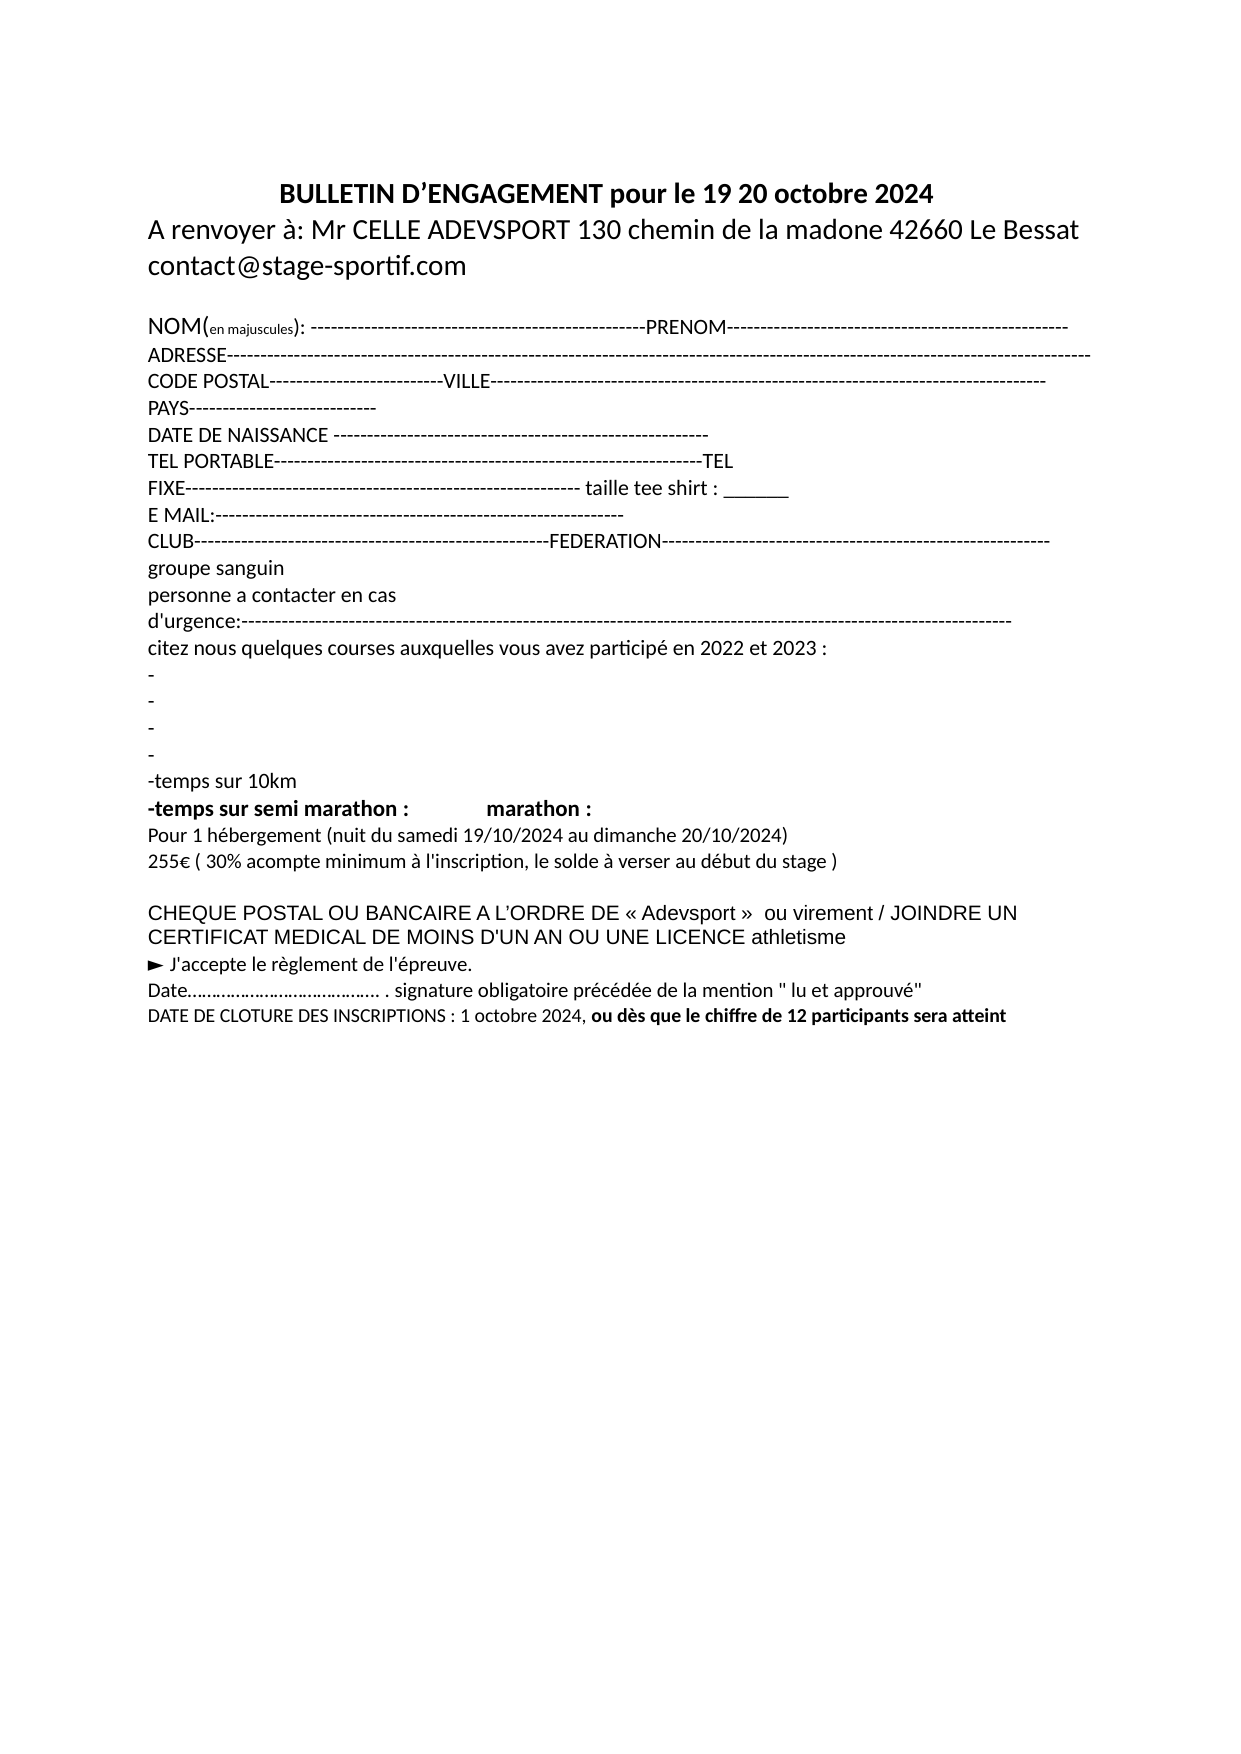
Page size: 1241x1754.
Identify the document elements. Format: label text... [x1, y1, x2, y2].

text CODE POSTAL--------------------------VILLE-----------------------------------------------------------------------------------PAYS---------------------------- [148, 368, 1093, 421]
text E MAIL:------------------------------------------------------------- [148, 501, 1093, 528]
text - [148, 714, 1093, 741]
text ADRESSE--------------------------------------------------------------------------------------------------------------------------------- [148, 341, 1093, 368]
text contact@stage-sportif.com [148, 247, 1093, 282]
text DATE DE NAISSANCE -------------------------------------------------------- [148, 421, 1093, 448]
text CHEQUE POSTAL OU BANCAIRE A L’ORDRE DE « Adevsport » ou virement / JOINDRE UN CERTIFICAT MEDICAL DE MOINS D'UN AN OU UNE LICENCE athletisme [148, 901, 1093, 949]
text 255€ ( 30% acompte minimum à l'inscription, le solde à verser au début du stage ) [148, 848, 1093, 873]
text Pour 1 hébergement (nuit du samedi 19/10/2024 au dimanche 20/10/2024) [148, 822, 1093, 848]
text personne a contacter en cas d'urgence:------------------------------------------------------------------------------------------------------------------- [148, 581, 1093, 634]
text A renvoyer à: Mr CELLE ADEVSPORT 130 chemin de la madone 42660 Le Bessat [148, 211, 1093, 247]
text - [148, 688, 1093, 714]
text citez nous quelques courses auxquelles vous avez participé en 2022 et 2023 : [148, 634, 1093, 661]
text CLUB-----------------------------------------------------FEDERATION---------------------------------------------------------- [148, 528, 1093, 554]
text BULLETIN D’ENGAGEMENT pour le 19 20 octobre 2024 [148, 176, 1093, 211]
text groupe sanguin [148, 554, 1093, 581]
text - [148, 661, 1093, 688]
text - [148, 741, 1093, 768]
text Date…………………………………. . signature obligatoire précédée de la mention " lu et approuvé" [148, 978, 1093, 1003]
text -temps sur 10km [148, 768, 1093, 794]
text ► J'accepte le règlement de l'épreuve. [148, 949, 1093, 978]
text DATE DE CLOTURE DES INSCRIPTIONS : 1 octobre 2024, ou dès que le chiffre de 12 participants sera atteint [148, 1003, 1093, 1027]
text TEL PORTABLE----------------------------------------------------------------TEL FIXE----------------------------------------------------------- taille tee shirt : ______ [148, 448, 1093, 501]
text -temps sur semi marathon : marathon : [148, 794, 1093, 822]
text NOM(en majuscules): --------------------------------------------------PRENOM--------------------------------------------------- [148, 311, 1093, 341]
